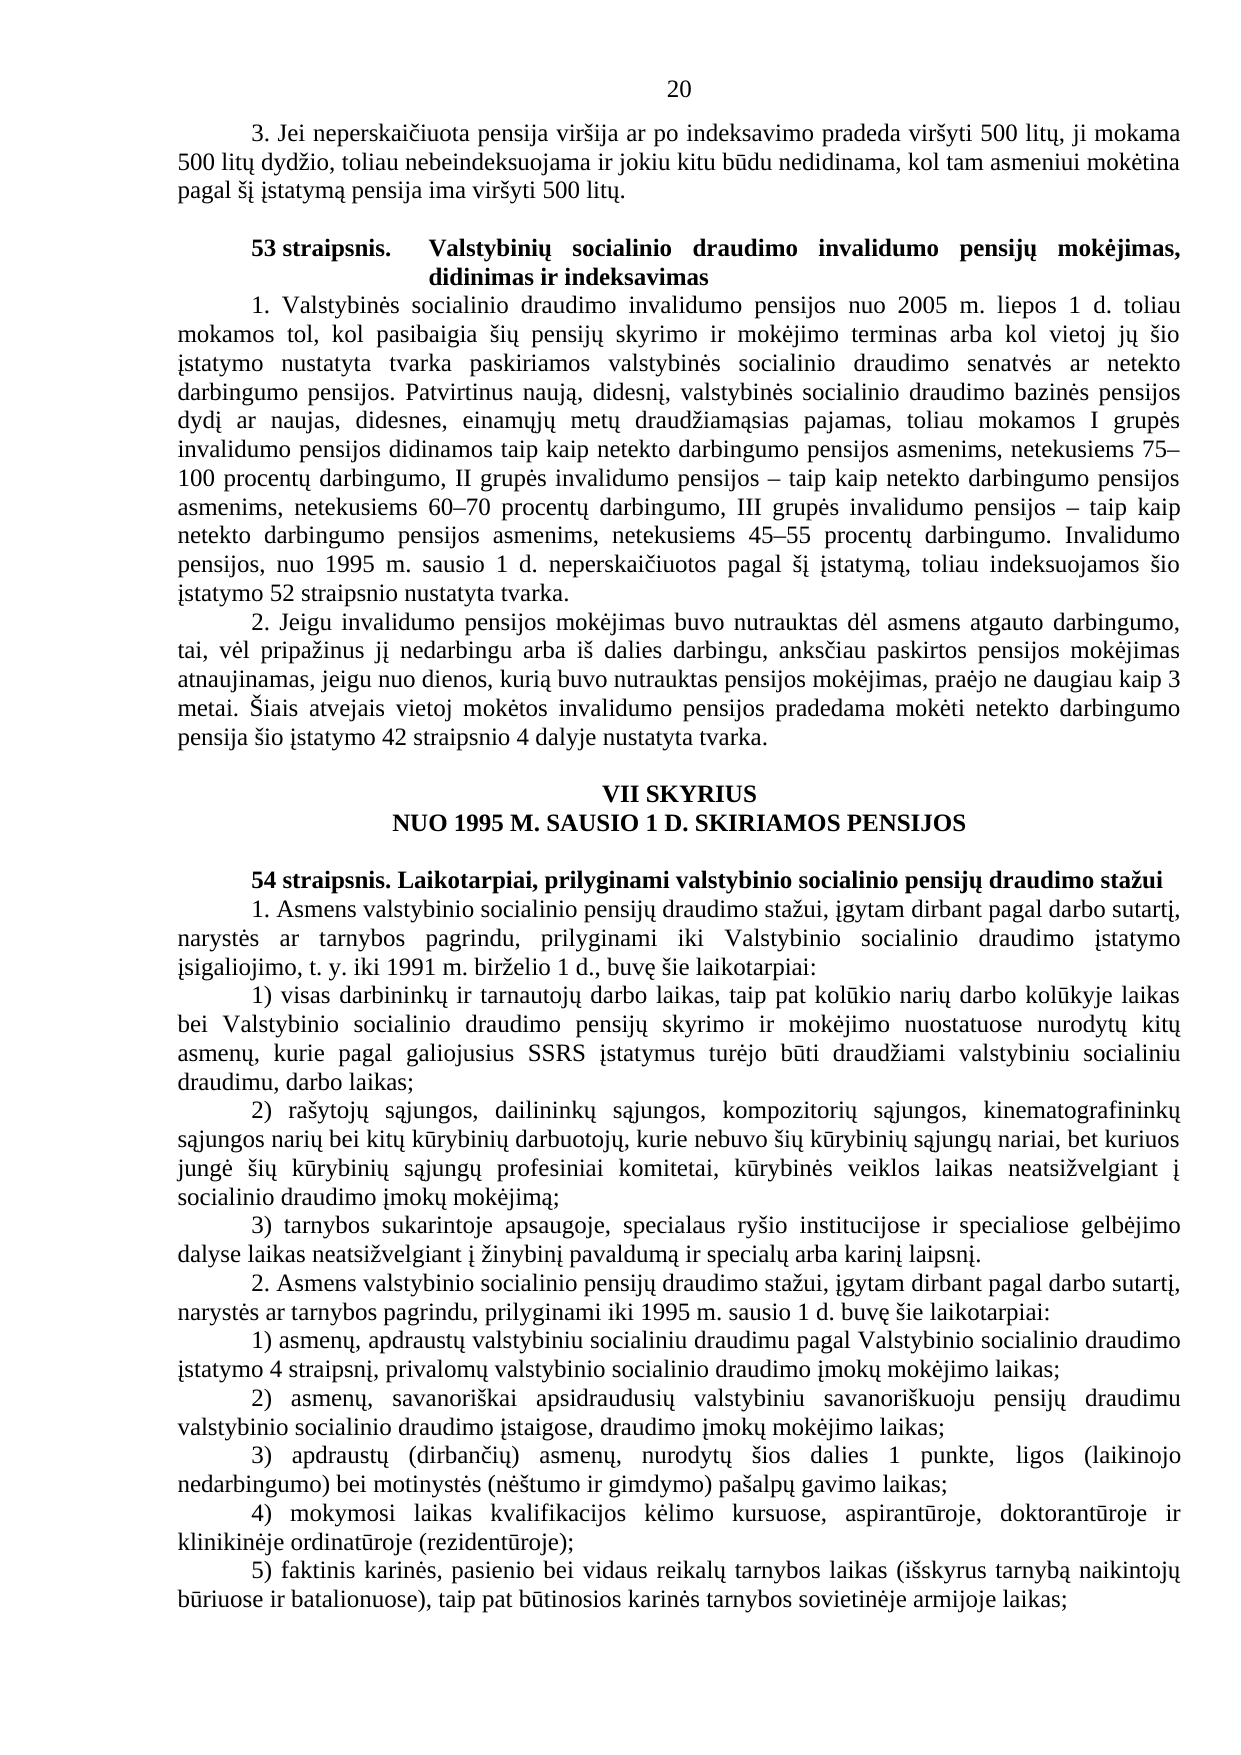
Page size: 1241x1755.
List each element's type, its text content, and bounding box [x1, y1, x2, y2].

text VII SKYRIUS [177, 779, 1181, 808]
text 5) faktinis karinės, pasienio bei vidaus reikalų tarnybos laikas (išskyrus tarnybą naikintojų būriuose ir batalionuose), taip pat būtinosios karinės tarnybos sovietinėje armijoje laikas; [177, 1556, 1181, 1613]
text 1) asmenų, apdraustų valstybiniu socialiniu draudimu pagal Valstybinio socialinio draudimo įstatymo 4 straipsnį, privalomų valstybinio socialinio draudimo įmokų mokėjimo laikas; [177, 1326, 1181, 1383]
text 3. Jei neperskaičiuota pensija viršija ar po indeksavimo pradeda viršyti 500 litų, ji mokama 500 litų dydžio, toliau nebeindeksuojama ir jokiu kitu būdu nedidinama, kol tam asmeniui mokėtina pagal šį įstatymą pensija ima viršyti 500 litų. [177, 118, 1181, 204]
text NUO 1995 M. SAUSIO 1 D. SKIRIAMOS PENSIJOS [177, 808, 1181, 837]
text 3) tarnybos sukarintoje apsaugoje, specialaus ryšio institucijose ir specialiose gelbėjimo dalyse laikas neatsižvelgiant į žinybinį pavaldumą ir specialų arba karinį laipsnį. [177, 1211, 1181, 1268]
text 1) visas darbininkų ir tarnautojų darbo laikas, taip pat kolūkio narių darbo kolūkyje laikas bei Valstybinio socialinio draudimo pensijų skyrimo ir mokėjimo nuostatuose nurodytų kitų asmenų, kurie pagal galiojusius SSRS įstatymus turėjo būti draudžiami valstybiniu socialiniu draudimu, darbo laikas; [177, 981, 1181, 1096]
text 54 straipsnis. Laikotarpiai, prilyginami valstybinio socialinio pensijų draudimo stažui [251, 866, 1181, 894]
text 1. Asmens valstybinio socialinio pensijų draudimo stažui, įgytam dirbant pagal darbo sutartį, narystės ar tarnybos pagrindu, prilyginami iki Valstybinio socialinio draudimo įstatymo įsigaliojimo, t. y. iki 1991 m. birželio 1 d., buvę šie laikotarpiai: [177, 894, 1181, 981]
text 1. Valstybinės socialinio draudimo invalidumo pensijos nuo 2005 m. liepos 1 d. toliau mokamos tol, kol pasibaigia šių pensijų skyrimo ir mokėjimo terminas arba kol vietoj jų šio įstatymo nustatyta tvarka paskiriamos valstybinės socialinio draudimo senatvės ar netekto darbingumo pensijos. Patvirtinus naują, didesnį, valstybinės socialinio draudimo bazinės pensijos dydį ar naujas, didesnes, einamųjų metų draudžiamąsias pajamas, toliau mokamos I grupės invalidumo pensijos didinamos taip kaip netekto darbingumo pensijos asmenims, netekusiems 75–100 procentų darbingumo, II grupės invalidumo pensijos – taip kaip netekto darbingumo pensijos asmenims, netekusiems 60–70 procentų darbingumo, III grupės invalidumo pensijos – taip kaip netekto darbingumo pensijos asmenims, netekusiems 45–55 procentų darbingumo. Invalidumo pensijos, nuo 1995 m. sausio 1 d. neperskaičiuotos pagal šį įstatymą, toliau indeksuojamos šio įstatymo 52 straipsnio nustatyta tvarka. [177, 291, 1181, 607]
text 2) rašytojų sąjungos, dailininkų sąjungos, kompozitorių sąjungos, kinematografininkų sąjungos narių bei kitų kūrybinių darbuotojų, kurie nebuvo šių kūrybinių sąjungų nariai, bet kuriuos jungė šių kūrybinių sąjungų profesiniai komitetai, kūrybinės veiklos laikas neatsižvelgiant į socialinio draudimo įmokų mokėjimą; [177, 1096, 1181, 1211]
text 53 straipsnis. Valstybinių socialinio draudimo invalidumo pensijų mokėjimas, didinimas ir indeksavimas [251, 233, 1181, 291]
text 4) mokymosi laikas kvalifikacijos kėlimo kursuose, aspirantūroje, doktorantūroje ir klinikinėje ordinatūroje (rezidentūroje); [177, 1498, 1181, 1556]
text 3) apdraustų (dirbančių) asmenų, nurodytų šios dalies 1 punkte, ligos (laikinojo nedarbingumo) bei motinystės (nėštumo ir gimdymo) pašalpų gavimo laikas; [177, 1441, 1181, 1498]
text 2. Jeigu invalidumo pensijos mokėjimas buvo nutrauktas dėl asmens atgauto darbingumo, tai, vėl pripažinus jį nedarbingu arba iš dalies darbingu, anksčiau paskirtos pensijos mokėjimas atnaujinamas, jeigu nuo dienos, kurią buvo nutrauktas pensijos mokėjimas, praėjo ne daugiau kaip 3 metai. Šiais atvejais vietoj mokėtos invalidumo pensijos pradedama mokėti netekto darbingumo pensija šio įstatymo 42 straipsnio 4 dalyje nustatyta tvarka. [177, 607, 1181, 751]
text 2) asmenų, savanoriškai apsidraudusių valstybiniu savanoriškuoju pensijų draudimu valstybinio socialinio draudimo įstaigose, draudimo įmokų mokėjimo laikas; [177, 1383, 1181, 1441]
text 2. Asmens valstybinio socialinio pensijų draudimo stažui, įgytam dirbant pagal darbo sutartį, narystės ar tarnybos pagrindu, prilyginami iki 1995 m. sausio 1 d. buvę šie laikotarpiai: [177, 1268, 1181, 1326]
